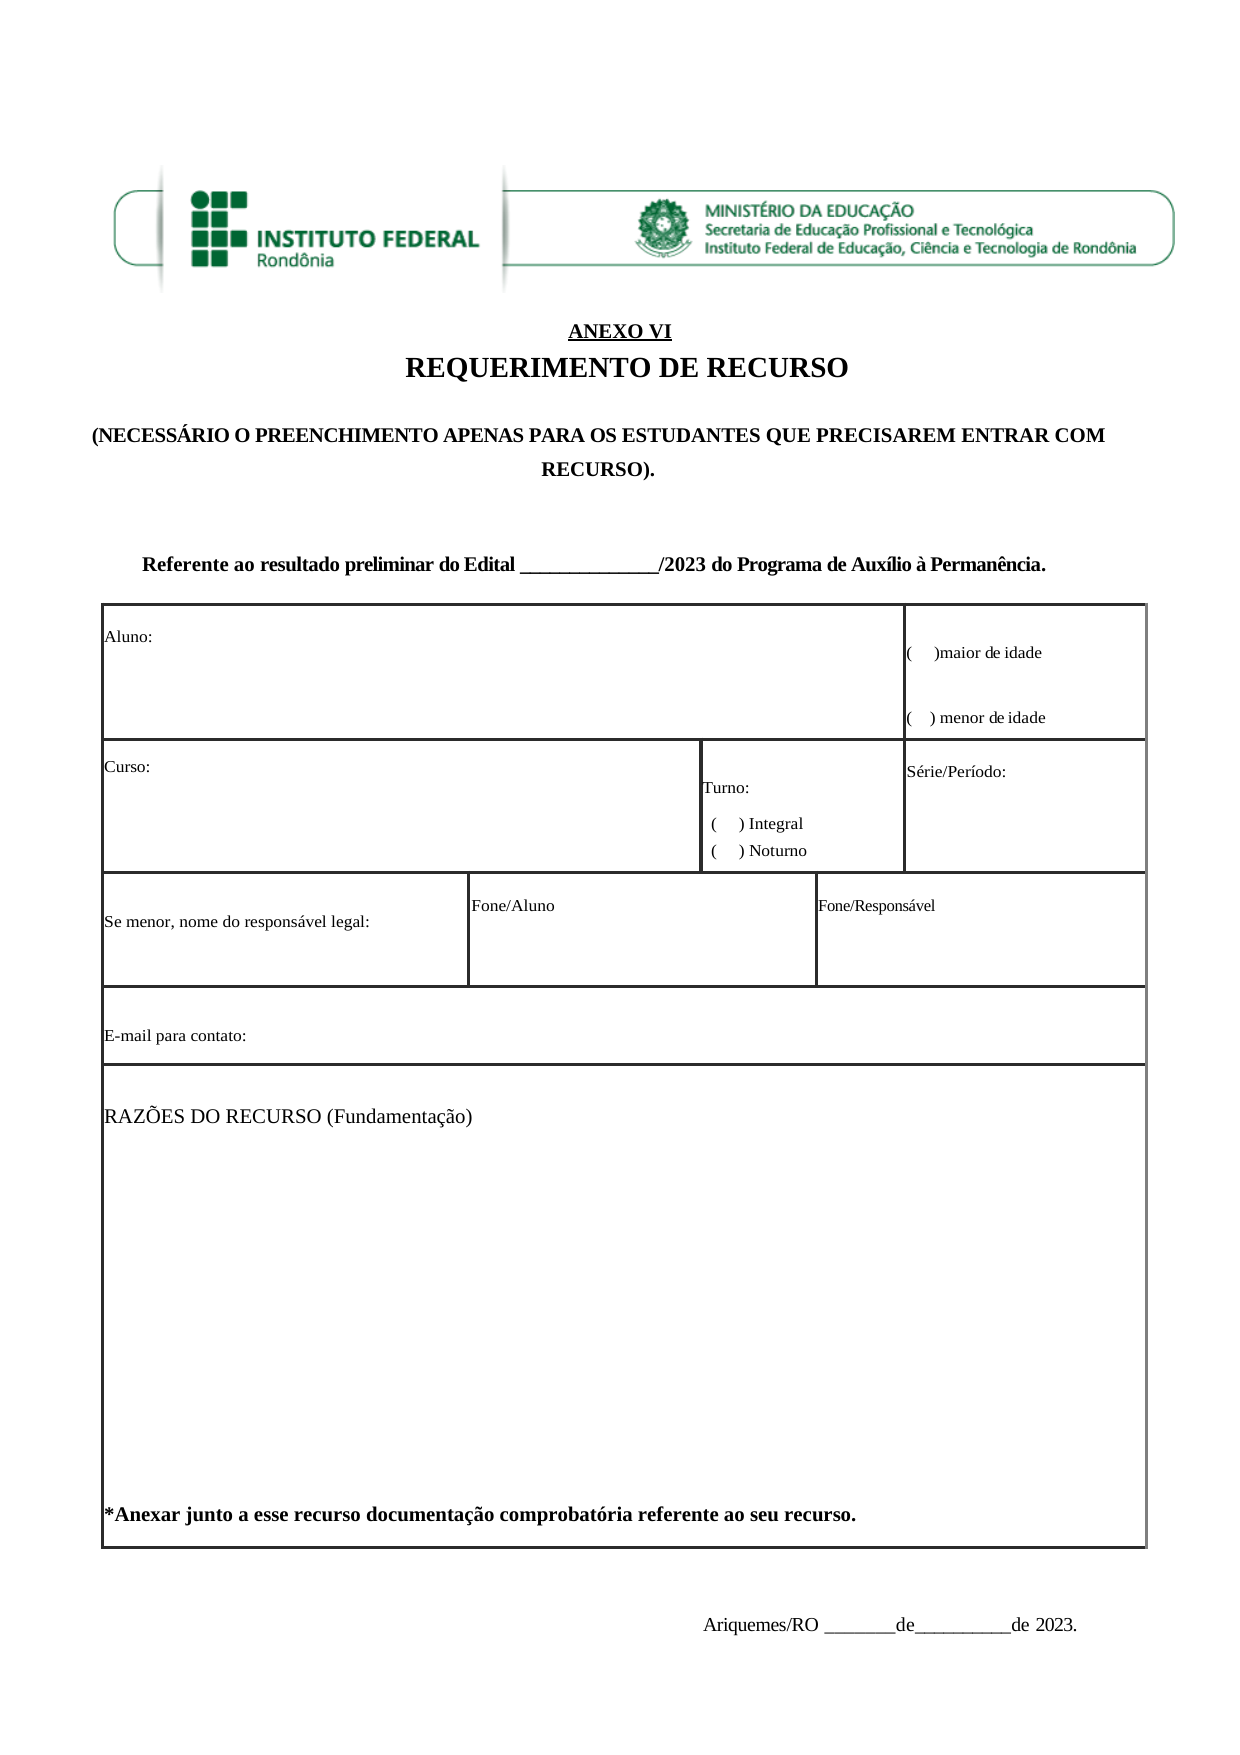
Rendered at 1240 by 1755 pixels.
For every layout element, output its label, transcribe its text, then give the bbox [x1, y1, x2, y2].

table_cell Turno: ( ) Integral ( ) Noturno [703, 741, 903, 871]
table_cell Curso: [104, 741, 699, 871]
table_cell Fone/Aluno [470, 874, 815, 985]
table_cell Se menor, nome do responsável legal: [104, 874, 467, 985]
table_cell Série/Período: [906, 741, 1145, 871]
text ANEXO VI [88, 319, 1151, 343]
subtitle REQUERIMENTO DE RECURSO [88, 350, 1166, 383]
table_header ( )maior de idade ( ) menor de idade [906, 606, 1145, 737]
table_cell RAZÕES DO RECURSO (Fundamentação) *Anexar junto a esse recurso documentação comprobatória referente ao seu recurso. [104, 1066, 1145, 1546]
table_header Aluno: [104, 606, 903, 737]
table_cell E-mail para contato: [104, 988, 1145, 1063]
table_cell Fone/Responsável [818, 874, 1145, 985]
text Referente ao resultado preliminar do Edital ______________/2023 do Programa de Auxílio à Permanência. [142, 553, 1143, 576]
subtitle (NECESSÁRIO O PREENCHIMENTO APENAS PARA OS ESTUDANTES QUE PRECISAREM ENTRAR COM RECURSO). [88, 423, 1107, 481]
text Ariquemes/RO _______de de 2023. [643, 1613, 1078, 1636]
